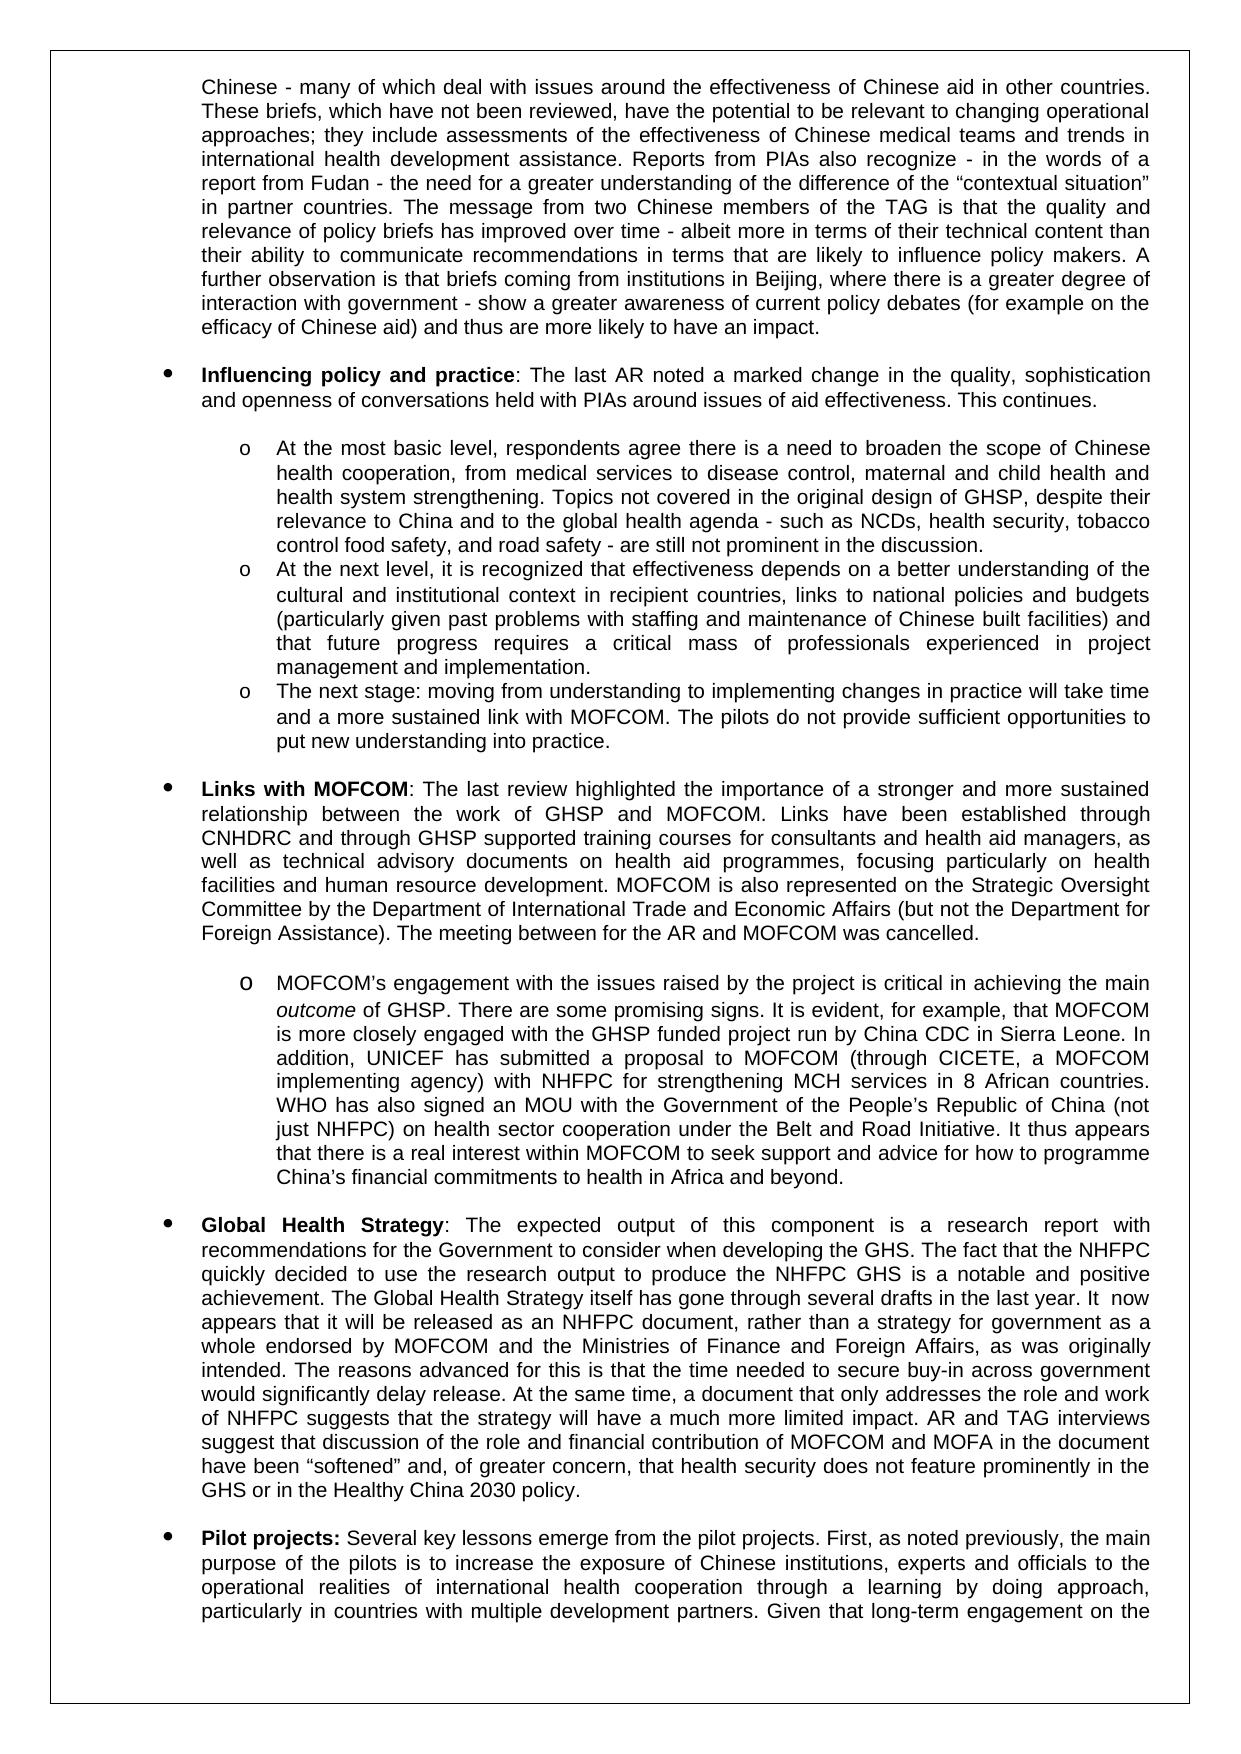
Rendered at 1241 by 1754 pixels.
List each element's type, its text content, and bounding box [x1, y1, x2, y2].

list MOFCOM’s engagement with the issues raised by the project is critical in achieving the main outcome of GHSP. There are some promising signs. It is evident, for example, that MOFCOM is more closely engaged with the GHSP funded project run by China CDC in Sierra Leone. In addition, UNICEF has submitted a proposal to MOFCOM (through CICETE, a MOFCOM implementing agency) with NHFPC for strengthening MCH services in 8 African countries. WHO has also signed an MOU with the Government of the People’s Republic of China (not just NHFPC) on health sector cooperation under the Belt and Road Initiative. It thus appears that there is a real interest within MOFCOM to seek support and advice for how to programme China’s financial commitments to health in Africa and beyond. [239, 969, 1152, 1189]
list At the next level, it is recognized that effectiveness depends on a better understanding of the cultural and institutional context in recipient countries, links to national policies and budgets (particularly given past problems with staffing and maintenance of Chinese built facilities) and that future progress requires a critical mass of professionals experienced in project management and implementation. [239, 557, 1152, 679]
list The next stage: moving from understanding to implementing changes in practice will take time and a more sustained link with MOFCOM. The pilots do not provide sufficient opportunities to put new understanding into practice. [239, 679, 1152, 752]
list Pilot projects: Several key lessons emerge from the pilot projects. First, as noted previously, the main purpose of the pilots is to increase the exposure of Chinese institutions, experts and officials to the operational realities of international health cooperation through a learning by doing approach, particularly in countries with multiple development partners. Given that long-term engagement on the [164, 1526, 1152, 1622]
list Links with MOFCOM: The last review highlighted the importance of a stronger and more sustained relationship between the work of GHSP and MOFCOM. Links have been established through CNHDRC and through GHSP supported training courses for consultants and health aid managers, as well as technical advisory documents on health aid programmes, focusing particularly on health facilities and human resource development. MOFCOM is also represented on the Strategic Oversight Committee by the Department of International Trade and Economic Affairs (but not the Department for Foreign Assistance). The meeting between for the AR and MOFCOM was cancelled. [164, 776, 1152, 945]
list At the most basic level, respondents agree there is a need to broaden the scope of Chinese health cooperation, from medical services to disease control, maternal and child health and health system strengthening. Topics not covered in the original design of GHSP, despite their relevance to China and to the global health agenda - such as NCDs, health security, tobacco control food safety, and road safety - are still not prominent in the discussion. [239, 435, 1152, 557]
list Global Health Strategy: The expected output of this component is a research report with recommendations for the Government to consider when developing the GHS. The fact that the NHFPC quickly decided to use the research output to produce the NHFPC GHS is a notable and positive achievement. The Global Health Strategy itself has gone through several drafts in the last year. It now appears that it will be released as an NHFPC document, rather than a strategy for government as a whole endorsed by MOFCOM and the Ministries of Finance and Foreign Affairs, as was originally intended. The reasons advanced for this is that the time needed to secure buy-in across government would significantly delay release. At the same time, a document that only addresses the role and work of NHFPC suggests that the strategy will have a much more limited impact. AR and TAG interviews suggest that discussion of the role and financial contribution of MOFCOM and MOFA in the document have been “softened” and, of greater concern, that health security does not feature prominently in the GHS or in the Healthy China 2030 policy. [164, 1213, 1152, 1502]
list Chinese - many of which deal with issues around the effectiveness of Chinese aid in other countries. These briefs, which have not been reviewed, have the potential to be relevant to changing operational approaches; they include assessments of the effectiveness of Chinese medical teams and trends in international health development assistance. Reports from PIAs also recognize - in the words of a report from Fudan - the need for a greater understanding of the difference of the “contextual situation” in partner countries. The message from two Chinese members of the TAG is that the quality and relevance of policy briefs has improved over time - albeit more in terms of their technical content than their ability to communicate recommendations in terms that are likely to influence policy makers. A further observation is that briefs coming from institutions in Beijing, where there is a greater degree of interaction with government - show a greater awareness of current policy debates (for example on the efficacy of Chinese aid) and thus are more likely to have an impact. [164, 75, 1152, 338]
list Influencing policy and practice: The last AR noted a marked change in the quality, sophistication and openness of conversations held with PIAs around issues of aid effectiveness. This continues. [164, 362, 1152, 411]
